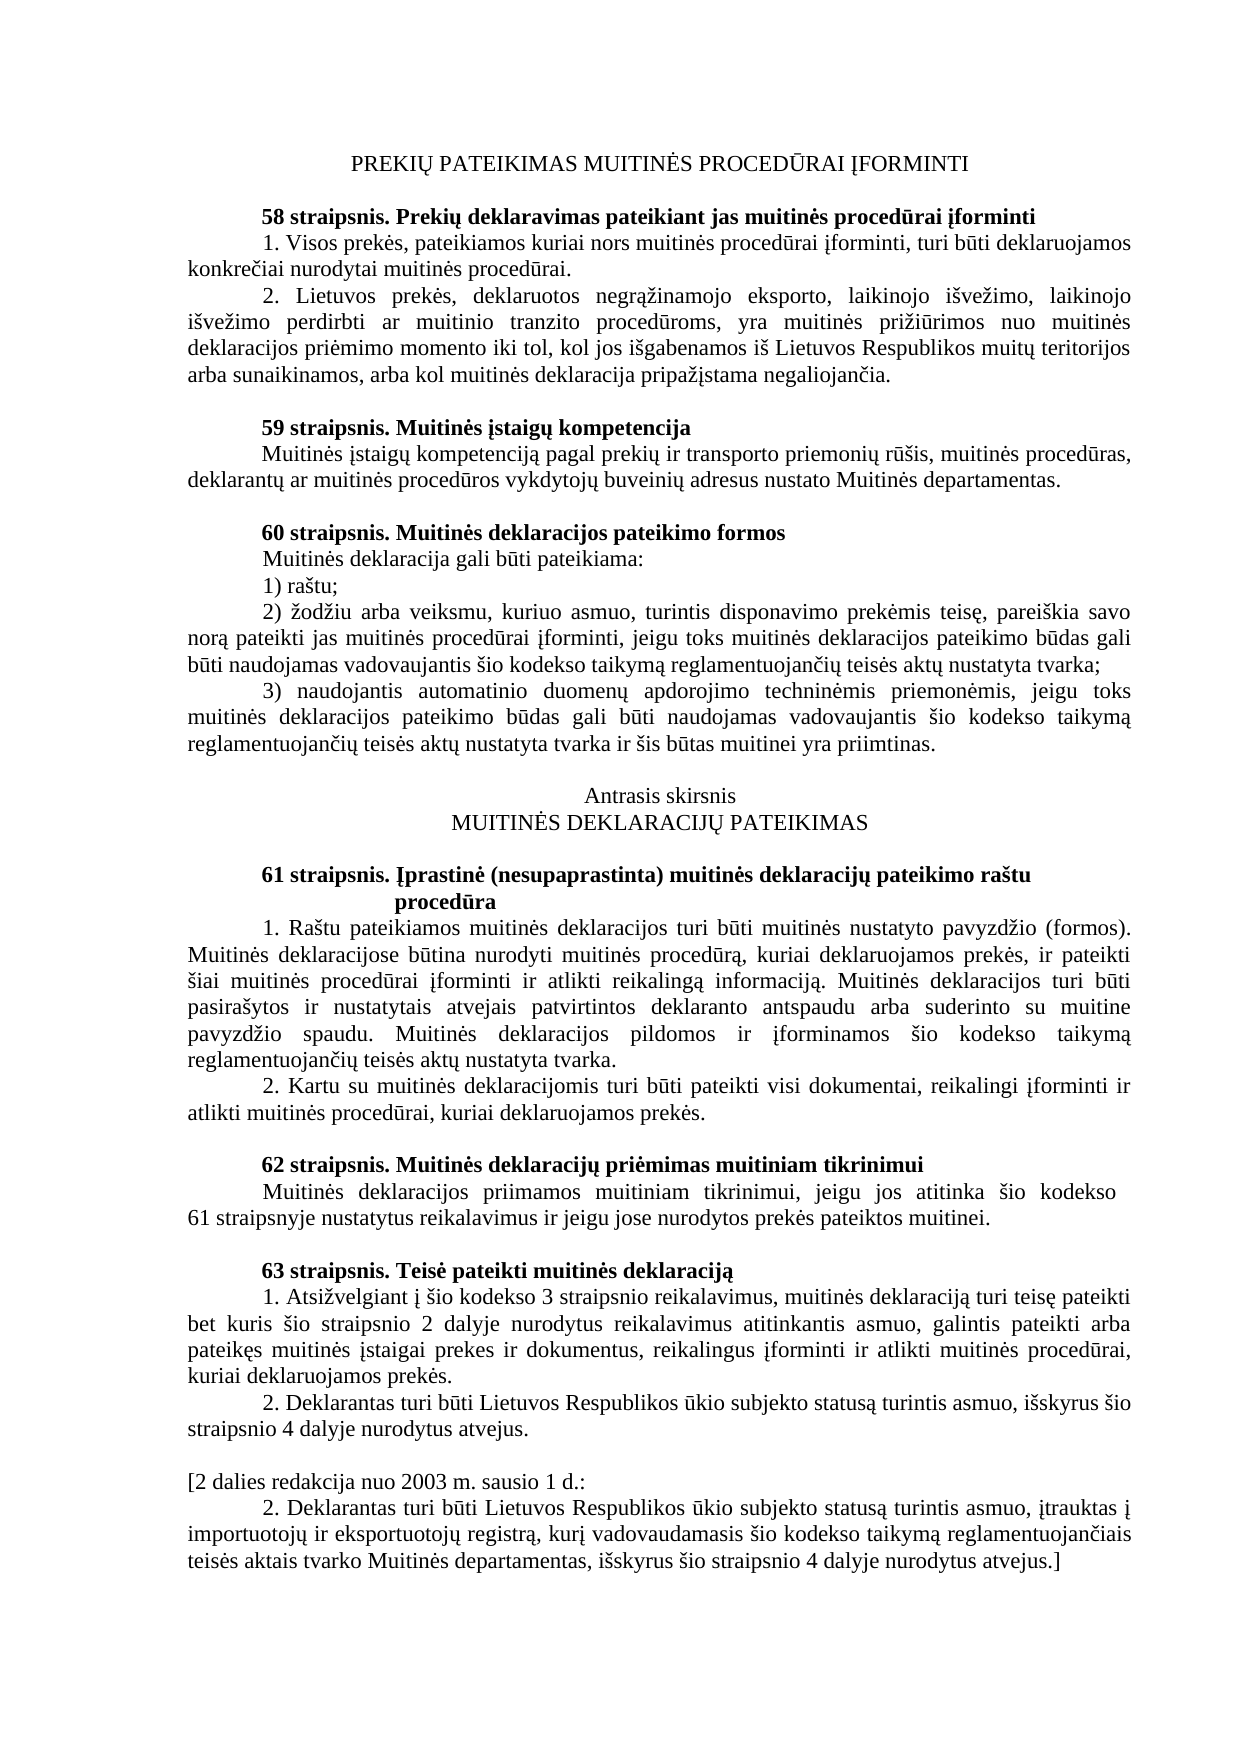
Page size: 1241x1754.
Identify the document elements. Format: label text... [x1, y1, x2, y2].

text 61 straipsnis. Įprastinė (nesupaprastinta) muitinės deklaracijų pateikimo raštu [187, 862, 1132, 888]
text Muitinės deklaracija gali būti pateikiama: [187, 545, 1132, 572]
text 1) raštu; [187, 572, 1132, 598]
text [2 dalies redakcija nuo 2003 m. sausio 1 d.: [187, 1468, 1133, 1494]
text 1. Visos prekės, pateikiamos kuriai nors muitinės procedūrai įforminti, turi būti deklaruojamos konkrečiai nurodytai muitinės procedūrai. [187, 229, 1132, 282]
text 2. Deklarantas turi būti Lietuvos Respublikos ūkio subjekto statusą turintis asmuo, įtrauktas į importuotojų ir eksportuotojų registrą, kurį vadovaudamasis šio kodekso taikymą reglamentuojančiais teisės aktais tvarko Muitinės departamentas, išskyrus šio straipsnio 4 dalyje nurodytus atvejus.] [187, 1494, 1133, 1573]
text 60 straipsnis. Muitinės deklaracijos pateikimo formos [187, 519, 1132, 545]
text 1. Raštu pateikiamos muitinės deklaracijos turi būti muitinės nustatyto pavyzdžio (formos). Muitinės deklaracijose būtina nurodyti muitinės procedūrą, kuriai deklaruojamos prekės, ir pateikti šiai muitinės procedūrai įforminti ir atlikti reikalingą informaciją. Muitinės deklaracijos turi būti pasirašytos ir nustatytais atvejais patvirtintos deklaranto antspaudu arba suderinto su muitine pavyzdžio spaudu. Muitinės deklaracijos pildomos ir įforminamos šio kodekso taikymą reglamentuojančių teisės aktų nustatyta tvarka. [187, 914, 1132, 1072]
text Muitinės deklaracijos priimamos muitiniam tikrinimui, jeigu jos atitinka šio kodekso 61 straipsnyje nustatytus reikalavimus ir jeigu jose nurodytos prekės pateiktos muitinei. [187, 1178, 1132, 1231]
text 2. Kartu su muitinės deklaracijomis turi būti pateikti visi dokumentai, reikalingi įforminti ir atlikti muitinės procedūrai, kuriai deklaruojamos prekės. [187, 1072, 1132, 1125]
text MUITINĖS DEKLARACIJŲ PATEIKIMAS [187, 809, 1132, 835]
text 2. Lietuvos prekės, deklaruotos negrąžinamojo eksporto, laikinojo išvežimo, laikinojo išvežimo perdirbti ar muitinio tranzito procedūroms, yra muitinės prižiūrimos nuo muitinės deklaracijos priėmimo momento iki tol, kol jos išgabenamos iš Lietuvos Respublikos muitų teritorijos arba sunaikinamos, arba kol muitinės deklaracija pripažįstama negaliojančia. [187, 282, 1132, 387]
text 1. Atsižvelgiant į šio kodekso 3 straipsnio reikalavimus, muitinės deklaraciją turi teisę pateikti bet kuris šio straipsnio 2 dalyje nurodytus reikalavimus atitinkantis asmuo, galintis pateikti arba pateikęs muitinės įstaigai prekes ir dokumentus, reikalingus įforminti ir atlikti muitinės procedūrai, kuriai deklaruojamos prekės. [187, 1283, 1132, 1389]
text procedūra [187, 888, 1132, 914]
text 62 straipsnis. Muitinės deklaracijų priėmimas muitiniam tikrinimui [187, 1151, 1132, 1178]
text 59 straipsnis. Muitinės įstaigų kompetencija [187, 413, 1132, 440]
text 3) naudojantis automatinio duomenų apdorojimo techninėmis priemonėmis, jeigu toks muitinės deklaracijos pateikimo būdas gali būti naudojamas vadovaujantis šio kodekso taikymą reglamentuojančių teisės aktų nustatyta tvarka ir šis būtas muitinei yra priimtinas. [187, 677, 1132, 756]
text 2) žodžiu arba veiksmu, kuriuo asmuo, turintis disponavimo prekėmis teisę, pareiškia savo norą pateikti jas muitinės procedūrai įforminti, jeigu toks muitinės deklaracijos pateikimo būdas gali būti naudojamas vadovaujantis šio kodekso taikymą reglamentuojančių teisės aktų nustatyta tvarka; [187, 598, 1132, 677]
text PREKIŲ PATEIKIMAS MUITINĖS PROCEDŪRAI ĮFORMINTI [187, 150, 1132, 176]
text 58 straipsnis. Prekių deklaravimas pateikiant jas muitinės procedūrai įforminti [187, 203, 1132, 229]
text 63 straipsnis. Teisė pateikti muitinės deklaraciją [187, 1257, 1132, 1283]
text 2. Deklarantas turi būti Lietuvos Respublikos ūkio subjekto statusą turintis asmuo, išskyrus šio straipsnio 4 dalyje nurodytus atvejus. [187, 1389, 1132, 1441]
text Antrasis skirsnis [187, 782, 1132, 809]
text Muitinės įstaigų kompetenciją pagal prekių ir transporto priemonių rūšis, muitinės procedūras, deklarantų ar muitinės procedūros vykdytojų buveinių adresus nustato Muitinės departamentas. [187, 440, 1132, 493]
